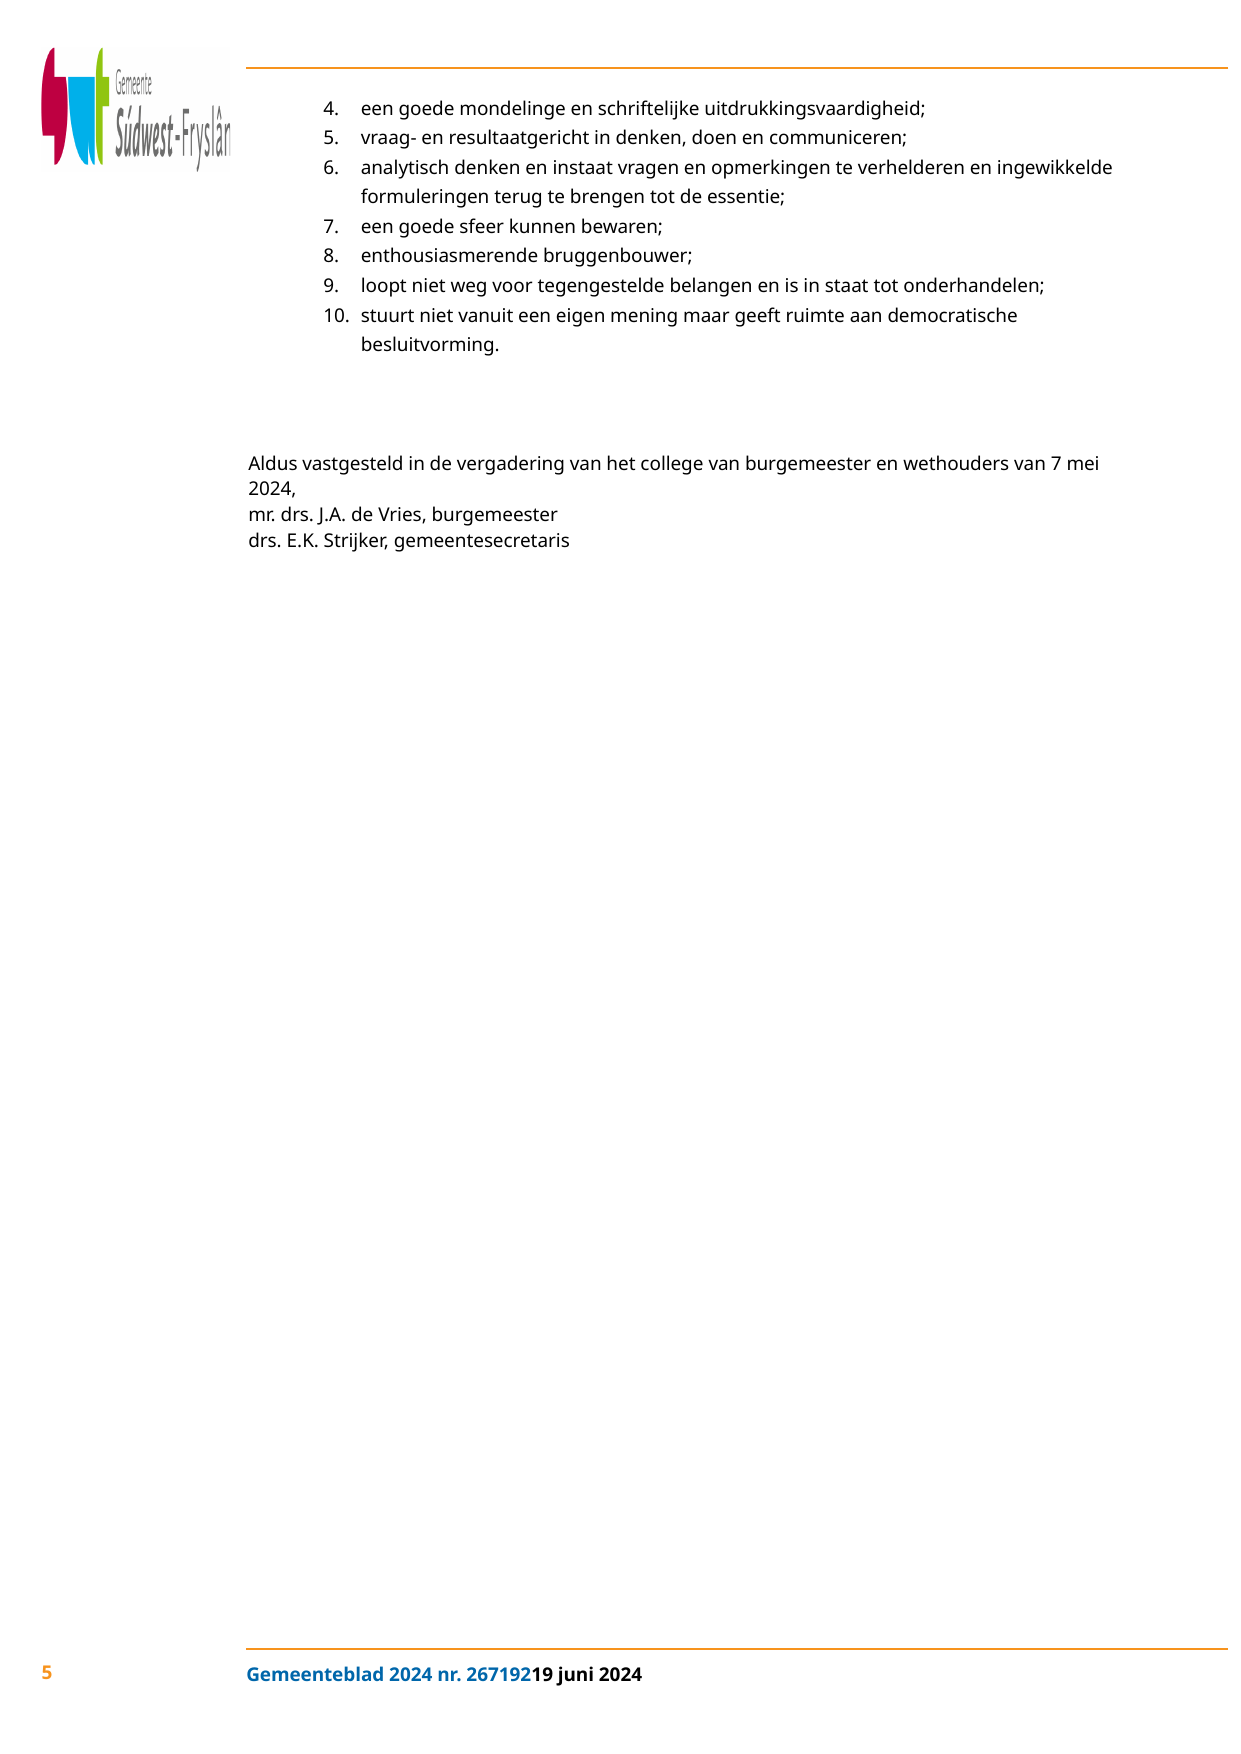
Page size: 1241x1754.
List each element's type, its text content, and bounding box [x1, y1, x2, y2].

list enthousiasmerende bruggenbouwer; [323, 243, 1152, 268]
list loopt niet weg voor tegengestelde belangen en is in staat tot onderhandelen; [323, 272, 1152, 298]
text Aldus vastgesteld in de vergadering van het college van burgemeester en wethouders van 7 mei 2024, [248, 450, 1152, 501]
list een goede mondelinge en schriftelijke uitdrukkingsvaardigheid; [323, 95, 1152, 121]
list vraag- en resultaatgericht in denken, doen en communiceren; [323, 124, 1152, 150]
list een goede sfeer kunnen bewaren; [323, 213, 1152, 239]
text drs. E.K. Strijker, gemeentesecretaris [248, 527, 1152, 553]
picture [41, 47, 231, 172]
list stuurt niet vanuit een eigen mening maar geeft ruimte aan democratische besluitvorming. [323, 302, 1152, 357]
list analytisch denken en instaat vragen en opmerkingen te verhelderen en ingewikkelde formuleringen terug te brengen tot de essentie; [323, 154, 1152, 209]
text mr. drs. J.A. de Vries, burgemeester [248, 501, 1152, 527]
